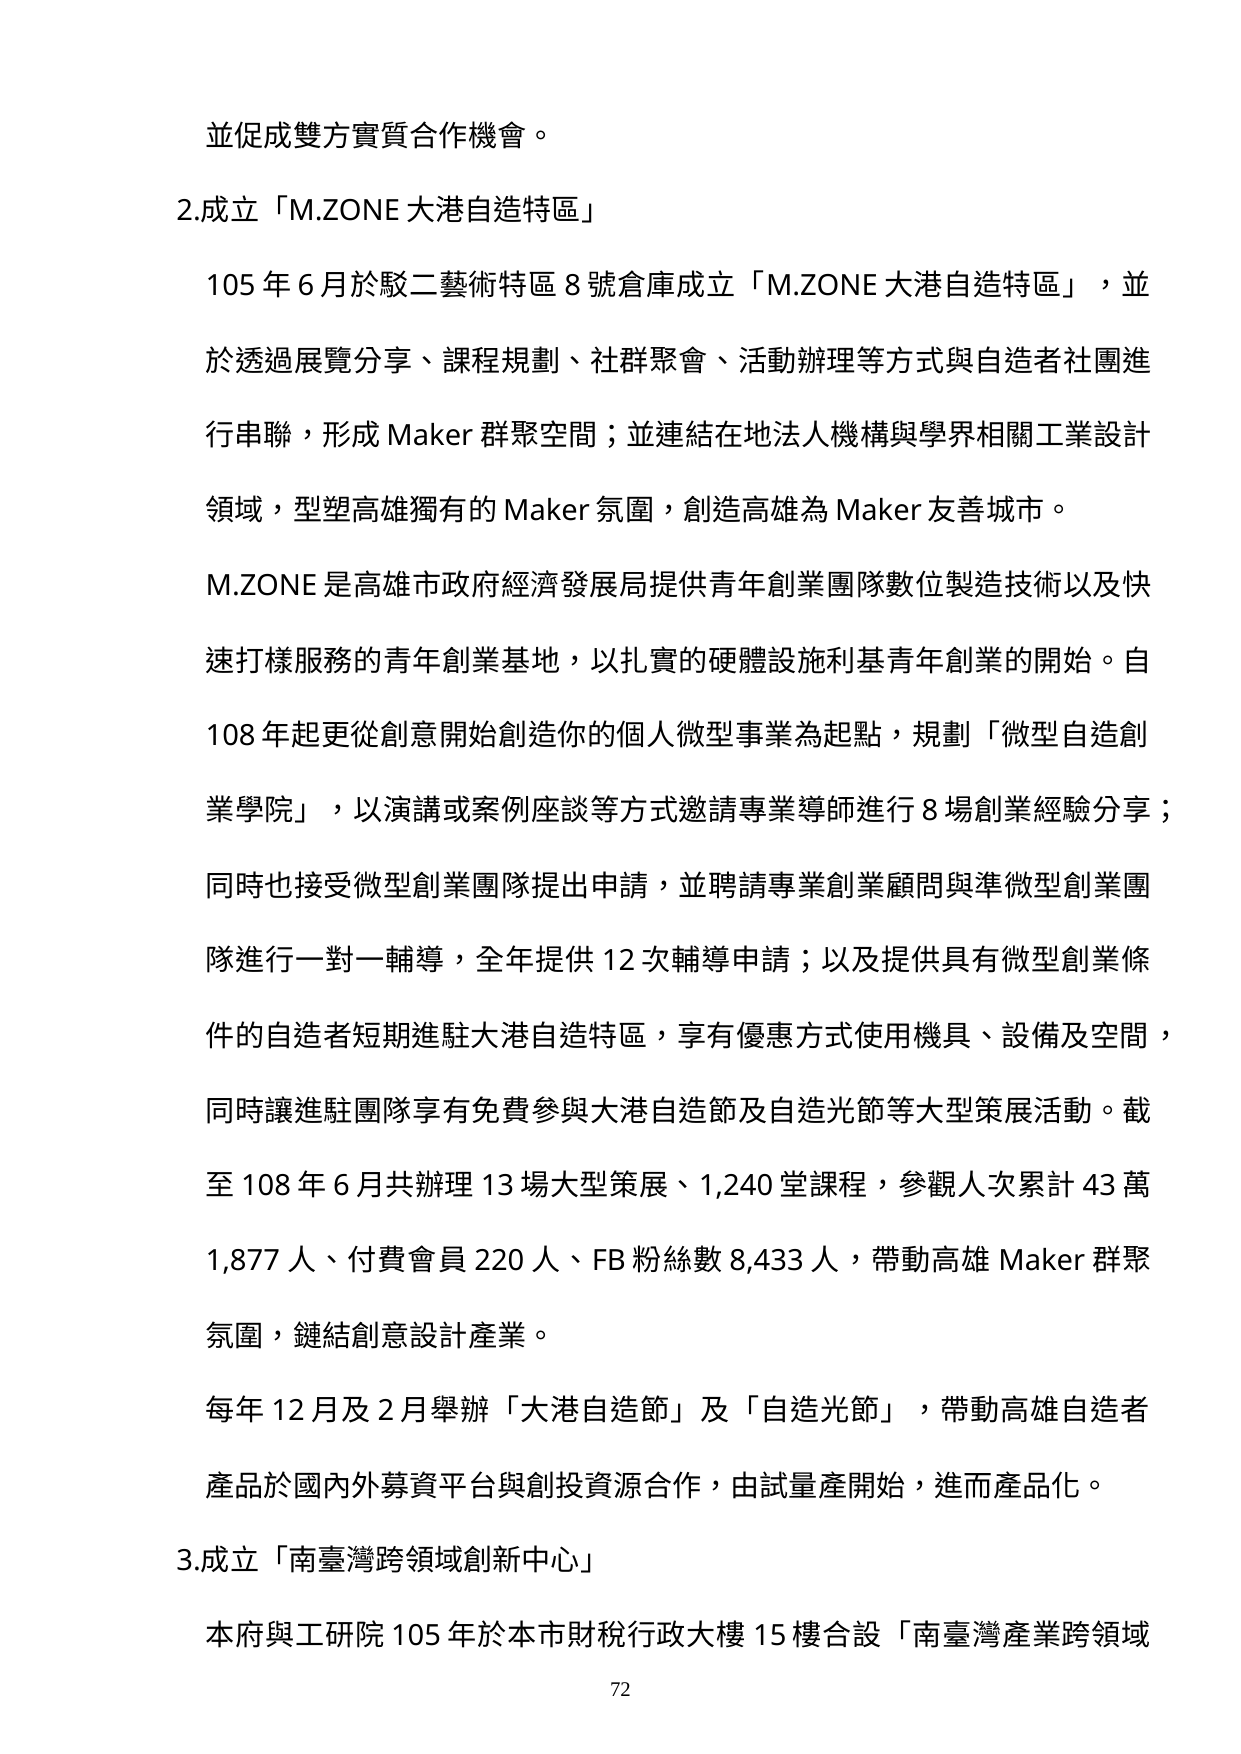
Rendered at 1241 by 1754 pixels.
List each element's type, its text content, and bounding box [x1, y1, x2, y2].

text 並促成雙方實質合作機會。 [176, 89, 1152, 164]
text 3.成立「南臺灣跨領域創新中心」 本府與工研院105年於本市財稅行政大樓15樓合設「南臺灣產業跨領域 [176, 1514, 1152, 1664]
text 2.成立「M.ZONE大港自造特區」 105年6月於駁二藝術特區8號倉庫成立「M.ZONE大港自造特區」，並於透過展覽分享、課程規劃、社群聚會、活動辦理等方式與自造者社團進行串聯，形成Maker 群聚空間；並連結在地法人機構與學界相關工業設計領域，型塑高雄獨有的Maker氛圍，創造高雄為Maker友善城市。 M.ZONE是高雄市政府經濟發展局提供青年創業團隊數位製造技術以及快速打樣服務的青年創業基地，以扎實的硬體設施利基青年創業的開始。自108年起更從創意開始創造你的個人微型事業為起點，規劃「微型自造創業學院」，以演講或案例座談等方式邀請專業導師進行8場創業經驗分享；同時也接受微型創業團隊提出申請，並聘請專業創業顧問與準微型創業團隊進行一對一輔導，全年提供12次輔導申請；以及提供具有微型創業條件的自造者短期進駐大港自造特區，享有優惠方式使用機具、設備及空間，同時讓進駐團隊享有免費參與大港自造節及自造光節等大型策展活動。截至108年6月共辦理13場大型策展、1,240堂課程，參觀人次累計43萬1,877人、付費會員220人、FB粉絲數8,433人，帶動高雄Maker群聚氛圍，鏈結創意設計產業。 每年12月及2月舉辦「大港自造節」及「自造光節」，帶動高雄自造者產品於國內外募資平台與創投資源合作，由試量產開始，進而產品化。 [176, 164, 1152, 1514]
